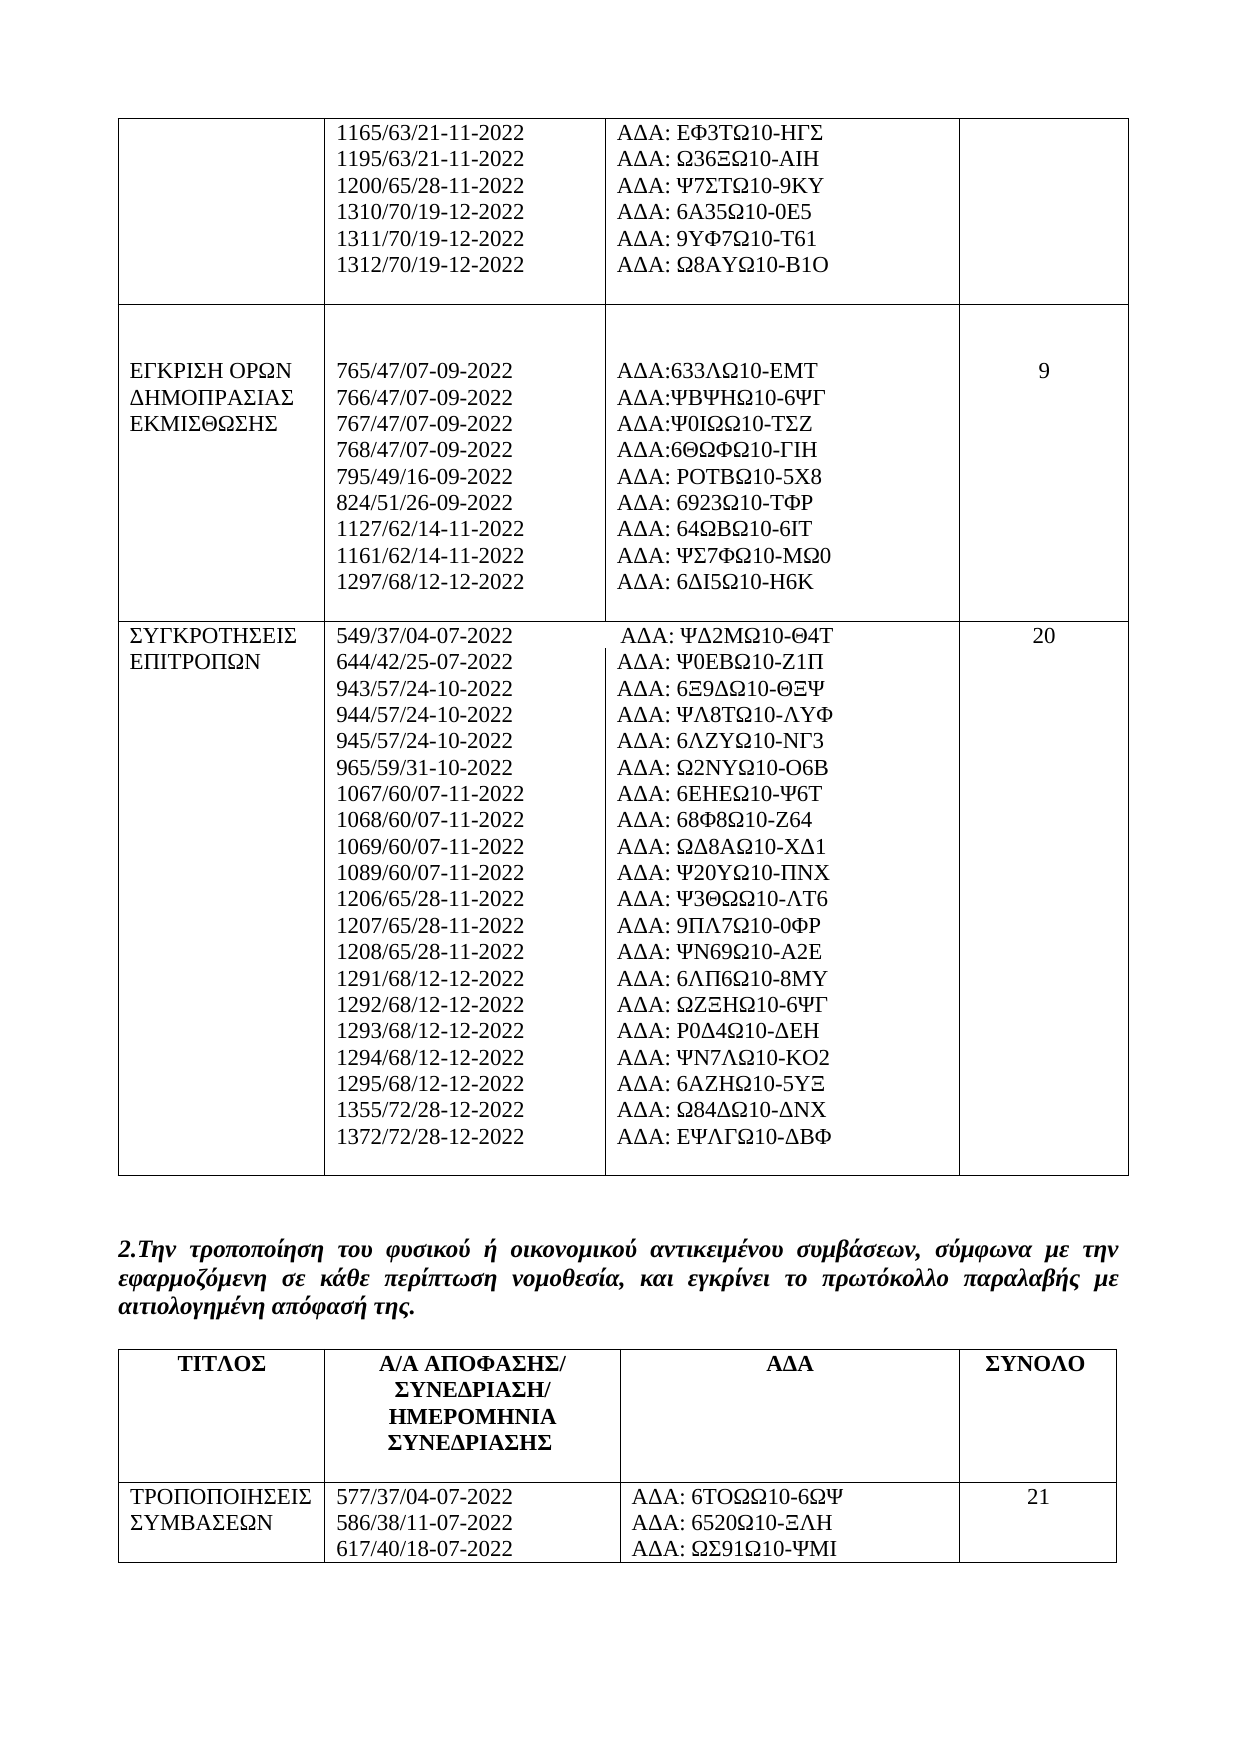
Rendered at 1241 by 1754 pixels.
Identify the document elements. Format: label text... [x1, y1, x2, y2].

table_cell ΤΡΟΠΟΠΟΙΗΣΕΙΣ ΣΥΜΒΑΣΕΩΝ [119, 1483, 324, 1562]
table_header ΤΙΤΛΟΣ [119, 1350, 324, 1482]
table_header ΣΥΝΟΛΟ [960, 1350, 1116, 1482]
table_cell 9 [960, 305, 1128, 621]
table_cell 765/47/07-09-2022 766/47/07-09-2022 767/47/07-09-2022 768/47/07-09-2022 795/49/16-09-2022 824/51/26-09-2022 1127/62/14-11-2022 1161/62/14-11-2022 1297/68/12-12-2022 [325, 305, 605, 621]
table_header Α/Α ΑΠΟΦΑΣΗΣ/ ΣΥΝΕΔΡΙΑΣΗ/ ΗΜΕΡΟΜΗΝΙΑ ΣΥΝΕΔΡΙΑΣΗΣ [325, 1350, 620, 1482]
table_cell ΑΔΑ:633ΛΩ10-ΕΜΤ ΑΔΑ:ΨΒΨΗΩ10-6ΨΓ ΑΔΑ:Ψ0ΙΩΩ10-ΤΣΖ ΑΔΑ:6ΘΩΦΩ10-ΓΙΗ ΑΔΑ: ΡΟΤΒΩ10-5Χ8 ΑΔΑ: 6923Ω10-ΤΦΡ ΑΔΑ: 64ΩΒΩ10-6ΙΤ ΑΔΑ: ΨΣ7ΦΩ10-ΜΩ0 ΑΔΑ: 6ΔΙ5Ω10-Η6Κ [606, 305, 959, 621]
table_cell ΣΥΓΚΡΟΤΗΣΕΙΣ ΕΠΙΤΡΟΠΩΝ [119, 622, 324, 1175]
table_cell 577/37/04-07-2022 586/38/11-07-2022 617/40/18-07-2022 [325, 1483, 620, 1562]
table_cell ΑΔΑ: ΕΦ3ΤΩ10-ΗΓΣ ΑΔΑ: Ω36ΞΩ10-ΑΙΗ ΑΔΑ: Ψ7ΣΤΩ10-9ΚΥ ΑΔΑ: 6Α35Ω10-0Ε5 ΑΔΑ: 9ΥΦ7Ω10-Τ61 ΑΔΑ: Ω8ΑΥΩ10-Β1Ο [606, 119, 959, 304]
table_cell [119, 119, 324, 304]
table_header ΑΔΑ [621, 1350, 959, 1482]
table_cell ΕΓΚΡΙΣΗ ΟΡΩΝ ΔΗΜΟΠΡΑΣΙΑΣ ΕΚΜΙΣΘΩΣΗΣ [119, 305, 324, 621]
table_cell [960, 119, 1128, 304]
table_cell ΑΔΑ: ΨΔ2ΜΩ10-Θ4Τ ΑΔΑ: Ψ0ΕΒΩ10-Ζ1Π ΑΔΑ: 6Ξ9ΔΩ10-ΘΞΨ ΑΔΑ: ΨΛ8ΤΩ10-ΛΥΦ ΑΔΑ: 6ΛΖΥΩ10-ΝΓ3 ΑΔΑ: Ω2ΝΥΩ10-Ο6Β ΑΔΑ: 6ΕΗΕΩ10-Ψ6Τ ΑΔΑ: 68Φ8Ω10-Ζ64 ΑΔΑ: ΩΔ8ΑΩ10-ΧΔ1 ΑΔΑ: Ψ20ΥΩ10-ΠΝΧ ΑΔΑ: Ψ3ΘΩΩ10-ΛΤ6 ΑΔΑ: 9ΠΛ7Ω10-0ΦΡ ΑΔΑ: ΨΝ69Ω10-Α2Ε ΑΔΑ: 6ΛΠ6Ω10-8ΜΥ ΑΔΑ: ΩΖΞΗΩ10-6ΨΓ ΑΔΑ: Ρ0Δ4Ω10-ΔΕΗ ΑΔΑ: ΨΝ7ΛΩ10-ΚΟ2 ΑΔΑ: 6ΑΖΗΩ10-5ΥΞ ΑΔΑ: Ω84ΔΩ10-ΔΝΧ ΑΔΑ: ΕΨΛΓΩ10-ΔΒΦ [606, 622, 959, 1175]
table_cell 549/37/04-07-2022 644/42/25-07-2022 943/57/24-10-2022 944/57/24-10-2022 945/57/24-10-2022 965/59/31-10-2022 1067/60/07-11-2022 1068/60/07-11-2022 1069/60/07-11-2022 1089/60/07-11-2022 1206/65/28-11-2022 1207/65/28-11-2022 1208/65/28-11-2022 1291/68/12-12-2022 1292/68/12-12-2022 1293/68/12-12-2022 1294/68/12-12-2022 1295/68/12-12-2022 1355/72/28-12-2022 1372/72/28-12-2022 [325, 622, 605, 1175]
table_cell 1165/63/21-11-2022 1195/63/21-11-2022 1200/65/28-11-2022 1310/70/19-12-2022 1311/70/19-12-2022 1312/70/19-12-2022 [325, 119, 605, 304]
text 2.Την τροποποίηση του φυσικού ή οικονομικού αντικειμένου συμβάσεων, σύμφωνα με την εφαρμοζόμενη σε κάθε περίπτωση νομοθεσία, και εγκρίνει το πρωτόκολλο παραλαβής με αιτιολογημένη απόφασή της. [118, 1234, 1122, 1320]
table_cell 21 [960, 1483, 1116, 1562]
table_cell ΑΔΑ: 6ΤΟΩΩ10-6ΩΨ ΑΔΑ: 6520Ω10-ΞΛΗ ΑΔΑ: ΩΣ91Ω10-ΨΜΙ [621, 1483, 959, 1562]
table_cell 20 [960, 622, 1128, 1175]
